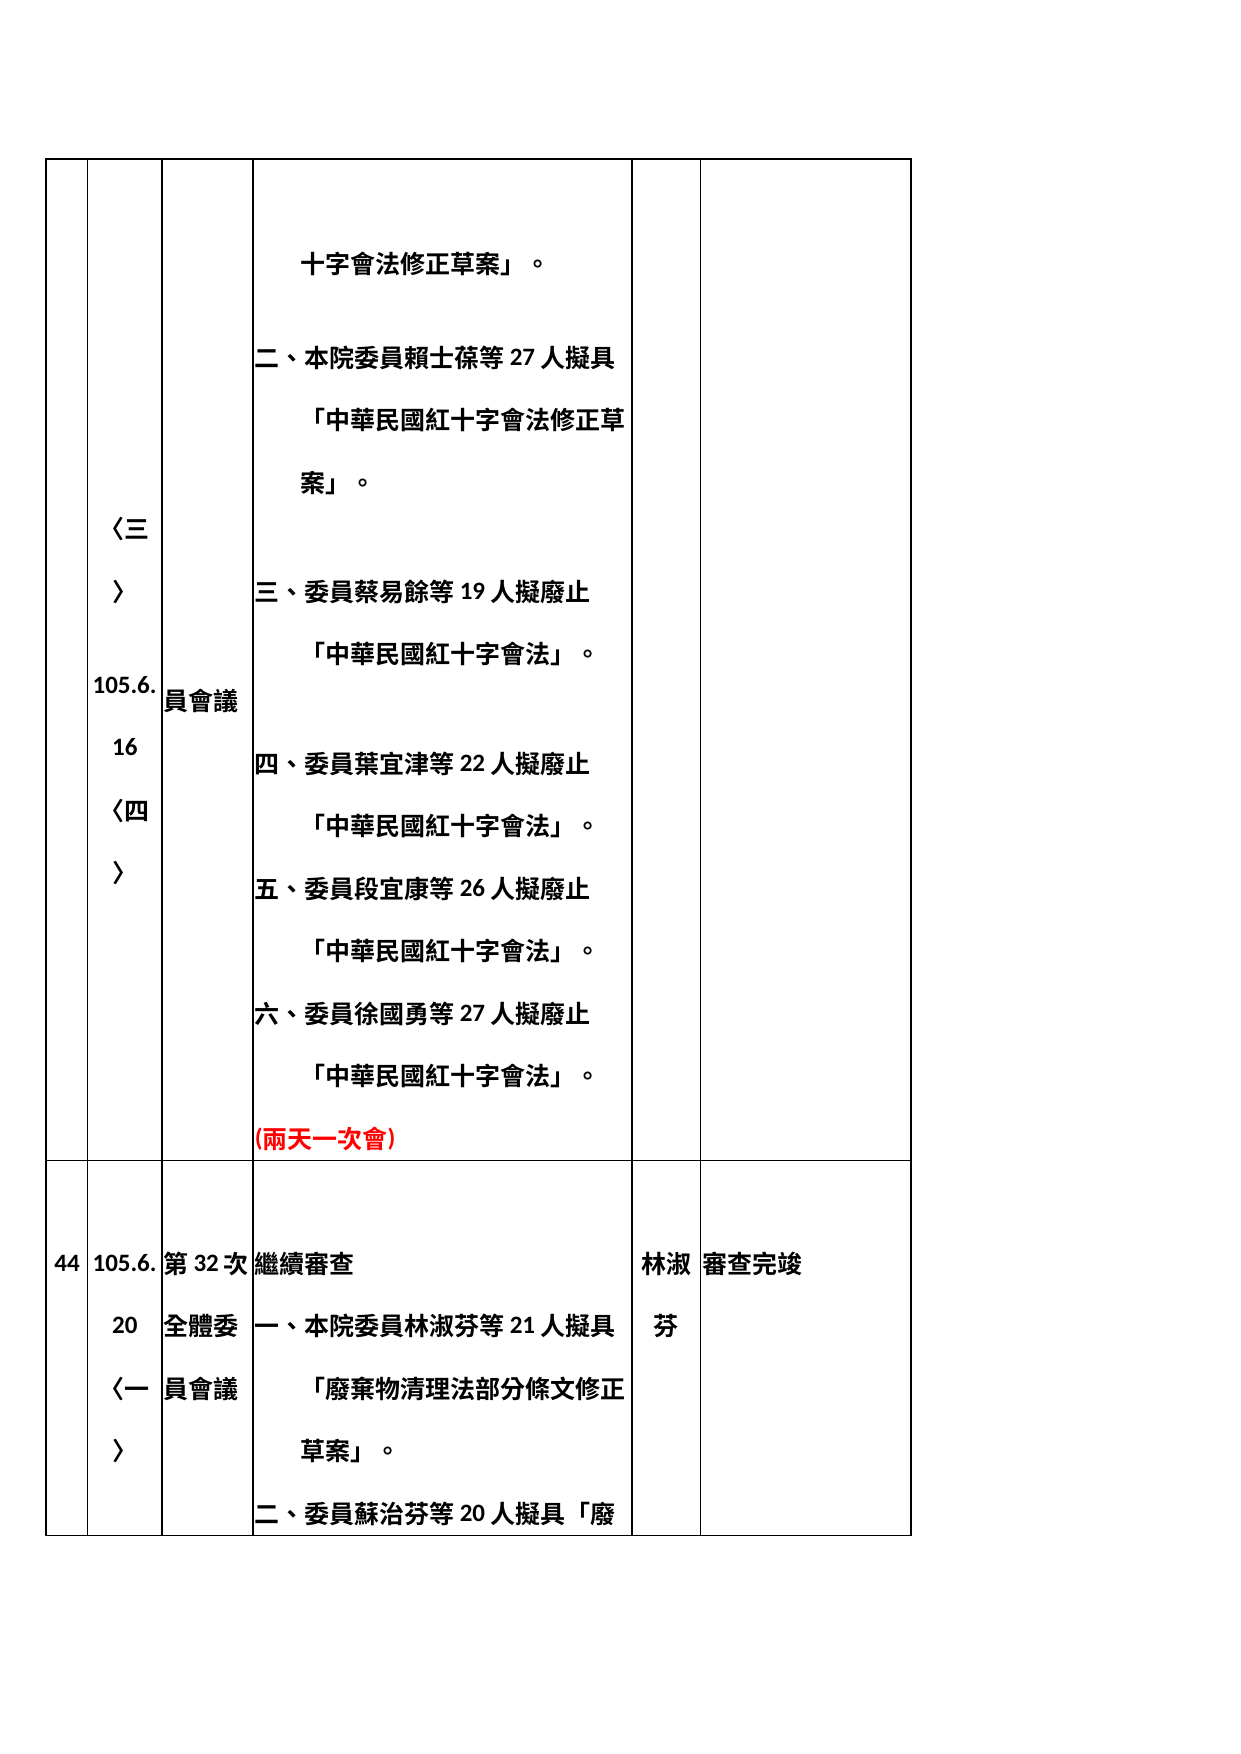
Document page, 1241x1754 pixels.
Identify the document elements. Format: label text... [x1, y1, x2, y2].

table_cell 105.6.20 〈一〉 [88, 1161, 161, 1535]
table_cell [633, 160, 700, 1160]
table_cell 〈三〉 105.6.16〈四〉 [88, 160, 161, 1160]
table_cell 林淑芬 [633, 1161, 700, 1535]
table_cell 繼續審查 一、本院委員林淑芬等21人擬具「廢棄物清理法部分條文修正草案」。 二、委員蘇治芬等20人擬具「廢 [254, 1161, 631, 1535]
table_cell 44 [47, 1161, 87, 1535]
table_cell 員會議 [163, 160, 252, 1160]
table_cell [47, 160, 87, 1160]
table_cell 十字會法修正草案」。 二、本院委員賴士葆等27人擬具「中華民國紅十字會法修正草案」。 三、委員蔡易餘等19人擬廢止「中華民國紅十字會法」。 四、委員葉宜津等22人擬廢止「中華民國紅十字會法」。 五、委員段宜康等26人擬廢止「中華民國紅十字會法」。 六、委員徐國勇等27人擬廢止「中華民國紅十字會法」。 (兩天一次會) [254, 160, 631, 1160]
table_cell [701, 160, 910, 1160]
table_cell 審查完竣 [701, 1161, 910, 1535]
table_cell 第32次全體委員會議 [163, 1161, 252, 1535]
